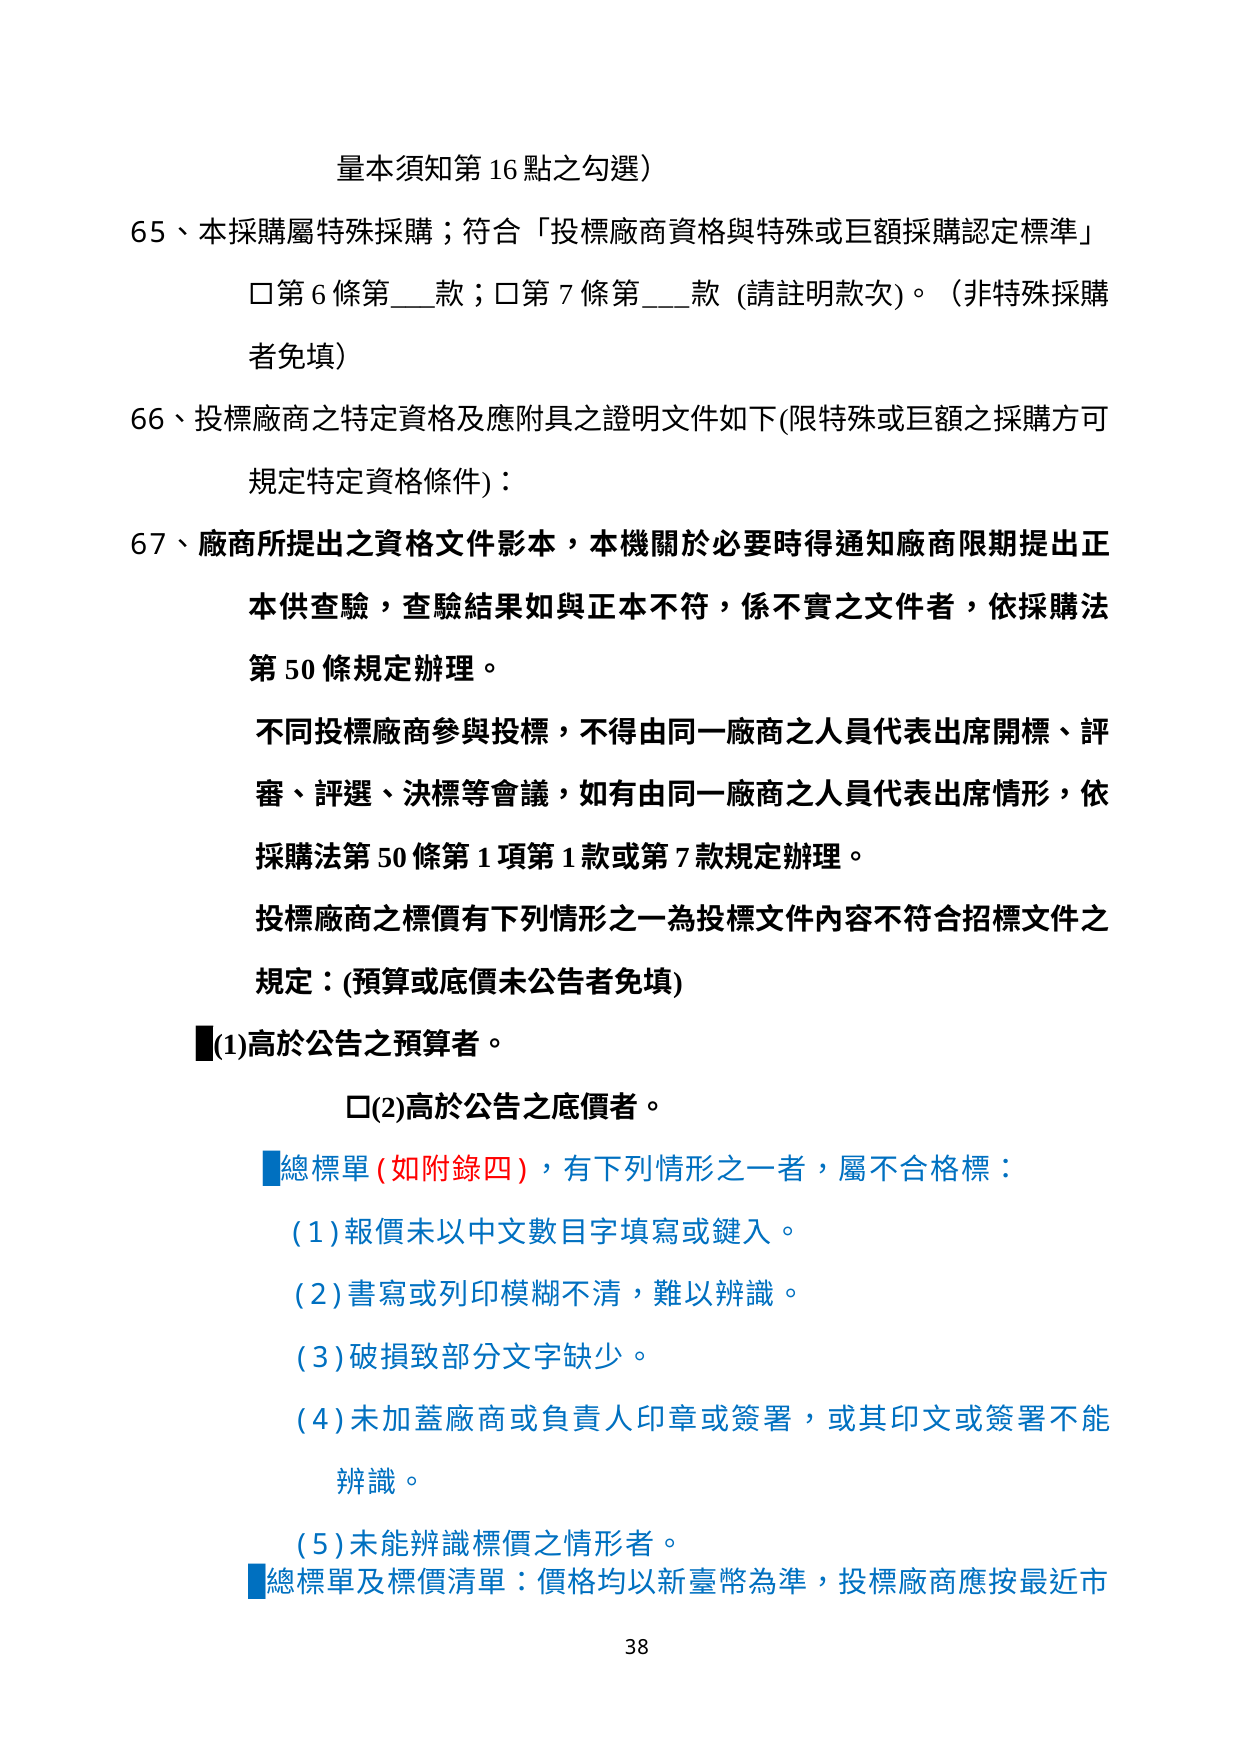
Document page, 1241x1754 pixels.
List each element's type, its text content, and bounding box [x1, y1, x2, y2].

text (4)未加蓋廠商或負責人印章或簽署，或其印文或簽署不能辨識。 [292, 1375, 1110, 1500]
list 本採購屬特殊採購；符合「投標廠商資格與特殊或巨額採購認定標準」第6條第___款；第7條第___款 (請註明款次)。（非特殊採購者免填） [130, 188, 1110, 375]
list 廠商所提出之資格文件影本，本機關於必要時得通知廠商限期提出正本供查驗，查驗結果如與正本不符，係不實之文件者，依採購法第50條規定辦理。 [130, 500, 1110, 688]
text (2)書寫或列印模糊不清，難以辨識。 [130, 1250, 1110, 1313]
text █(1)高於公告之預算者。 [130, 1000, 1110, 1063]
text (2)高於公告之底價者。 [287, 1063, 1110, 1125]
text 量本須知第16點之勾選） [263, 125, 1110, 188]
text (5)未能辨識標價之情形者。 [292, 1500, 1110, 1563]
text 不同投標廠商參與投標，不得由同一廠商之人員代表出席開標、評審、評選、決標等會議，如有由同一廠商之人員代表出席情形，依採購法第50條第1項第1款或第7款規定辦理。 [255, 688, 1110, 875]
text (1)報價未以中文數目字填寫或鍵入。 [288, 1188, 1110, 1250]
list 投標廠商之特定資格及應附具之證明文件如下(限特殊或巨額之採購方可規定特定資格條件)： [130, 375, 1110, 500]
text █總標單及標價清單：價格均以新臺幣為準，投標廠商應按最近市 [248, 1563, 1110, 1600]
text (3)破損致部分文字缺少。 [292, 1313, 1110, 1375]
text █總標單(如附錄四)，有下列情形之一者，屬不合格標： [263, 1125, 1110, 1188]
text 投標廠商之標價有下列情形之一為投標文件內容不符合招標文件之規定：(預算或底價未公告者免填) [255, 875, 1110, 1000]
